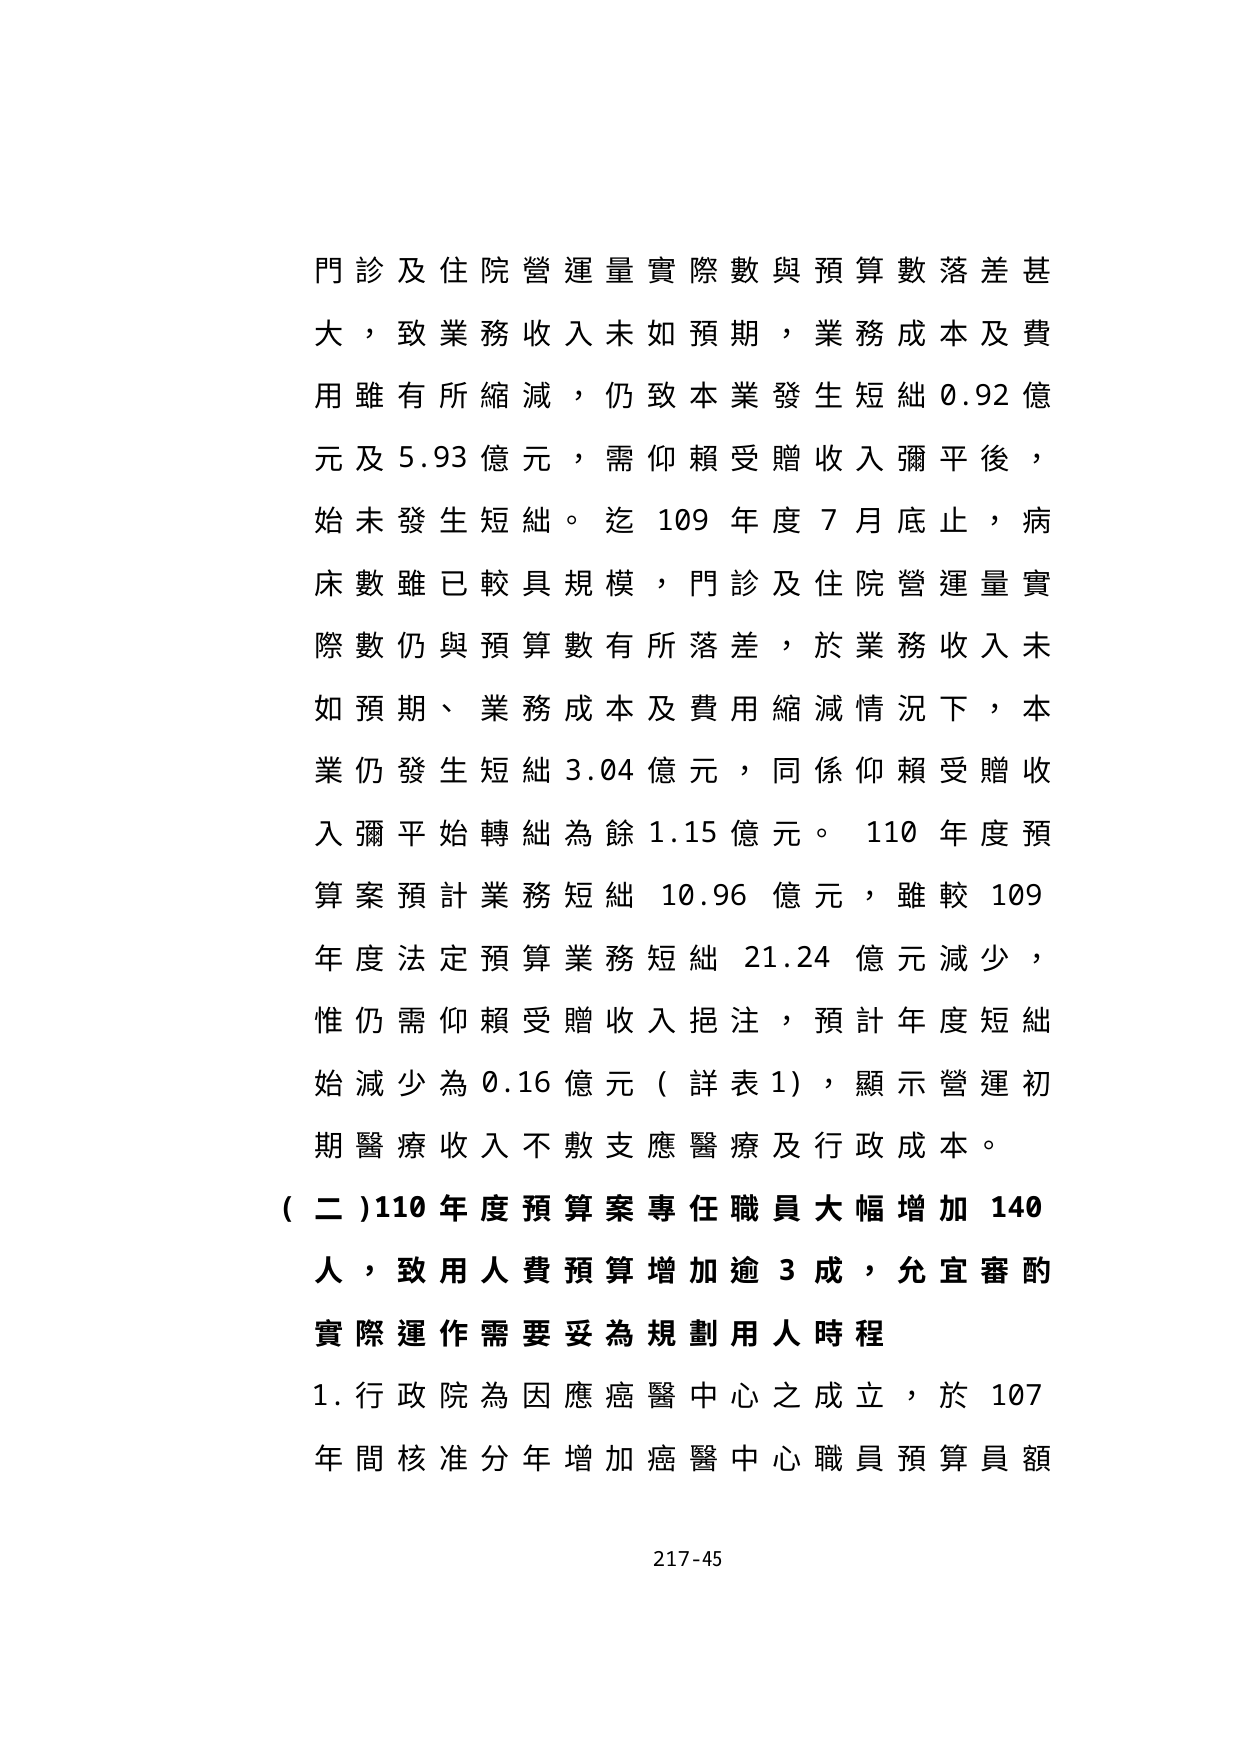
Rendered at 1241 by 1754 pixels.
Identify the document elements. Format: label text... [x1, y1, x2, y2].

text (二)110年度預算案專任職員大幅增加140人，致用人費預算增加逾3成，允宜審酌實際運作需要妥為規劃用人時程 [242, 1165, 1058, 1352]
text 2.據癌醫中心各年度收支餘絀情形顯示，其中107年度及108年度尚屬試營運階段，門診及住院營運量實際數與預算數落差甚大，致業務收入未如預期，業務成本及費用雖有所縮減，仍致本業發生短絀0.92億元及5.93億元，需仰賴受贈收入彌平後，始未發生短絀。迄109年度7月底止，病床數雖已較具規模，門診及住院營運量實際數仍與預算數有所落差，於業務收入未如預期、業務成本及費用縮減情況下，本業仍發生短絀3.04億元，同係仰賴受贈收入彌平始轉絀為餘1.15億元。110年度預算案預計業務短絀10.96億元，雖較109年度法定預算業務短絀21.24億元減少，惟仍需仰賴受贈收入挹注，預計年度短絀始減少為0.16億元(詳表1)，顯示營運初期醫療收入不敷支應醫療及行政成本。 [271, 227, 1058, 1165]
text 1.行政院為因應癌醫中心之成立，於107年間核准分年增加癌醫中心職員預算員額 [271, 1352, 1058, 1477]
